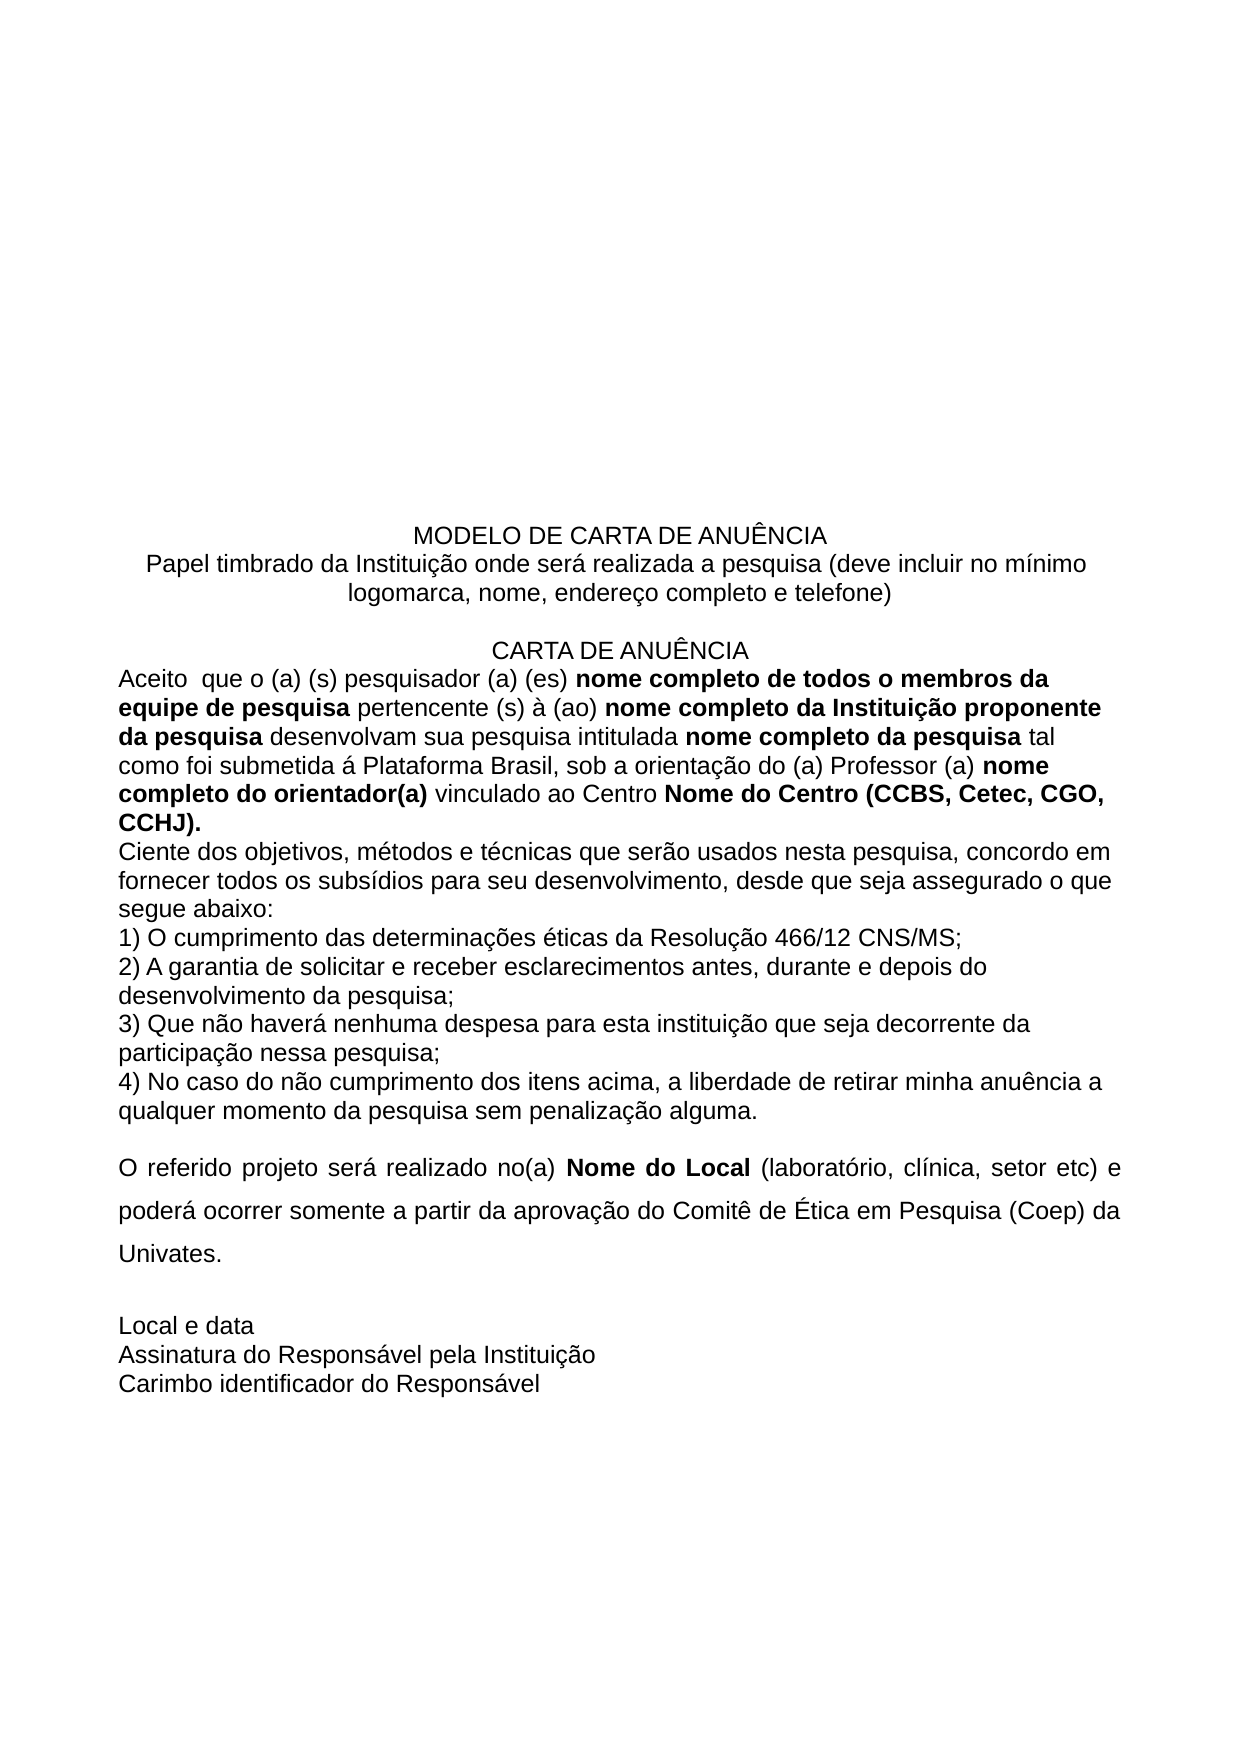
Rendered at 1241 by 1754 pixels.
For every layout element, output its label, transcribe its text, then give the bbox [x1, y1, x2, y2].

text segue abaixo: [118, 894, 1122, 923]
text Local e data [118, 1311, 1122, 1340]
text equipe de pesquisa pertencente (s) à (ao) nome completo da Instituição proponente da pesquisa desenvolvam sua pesquisa intitulada nome completo da pesquisa tal como foi submetida á Plataforma Brasil, sob a orientação do (a) Professor (a) nome completo do orientador(a) vinculado ao Centro Nome do Centro (CCBS, Cetec, CGO, CCHJ). [118, 693, 1122, 837]
text qualquer momento da pesquisa sem penalização alguma. [118, 1096, 1122, 1124]
text Carimbo identificador do Responsável [118, 1369, 1122, 1397]
text O referido projeto será realizado no(a) Nome do Local (laboratório, clínica, setor etc) e poderá ocorrer somente a partir da aprovação do Comitê de Ética em Pesquisa (Coep) da Univates. [118, 1153, 1122, 1268]
text CARTA DE ANUÊNCIA [118, 636, 1122, 664]
text Aceito que o (a) (s) pesquisador (a) (es) nome completo de todos o membros da [118, 664, 1122, 693]
text desenvolvimento da pesquisa; [118, 981, 1122, 1009]
text 3) Que não haverá nenhuma despesa para esta instituição que seja decorrente da [118, 1009, 1122, 1038]
text Assinatura do Responsável pela Instituição [118, 1340, 1122, 1369]
text 1) O cumprimento das determinações éticas da Resolução 466/12 CNS/MS; [118, 923, 1122, 952]
text MODELO DE CARTA DE ANUÊNCIA [118, 521, 1122, 549]
text fornecer todos os subsídios para seu desenvolvimento, desde que seja assegurado o que [118, 866, 1122, 894]
text participação nessa pesquisa; [118, 1038, 1122, 1067]
text Papel timbrado da Instituição onde será realizada a pesquisa (deve incluir no mínimo [118, 549, 1122, 578]
text 4) No caso do não cumprimento dos itens acima, a liberdade de retirar minha anuência a [118, 1067, 1122, 1096]
text Ciente dos objetivos, métodos e técnicas que serão usados nesta pesquisa, concordo em [118, 837, 1122, 866]
text 2) A garantia de solicitar e receber esclarecimentos antes, durante e depois do [118, 952, 1122, 981]
text logomarca, nome, endereço completo e telefone) [118, 578, 1122, 607]
